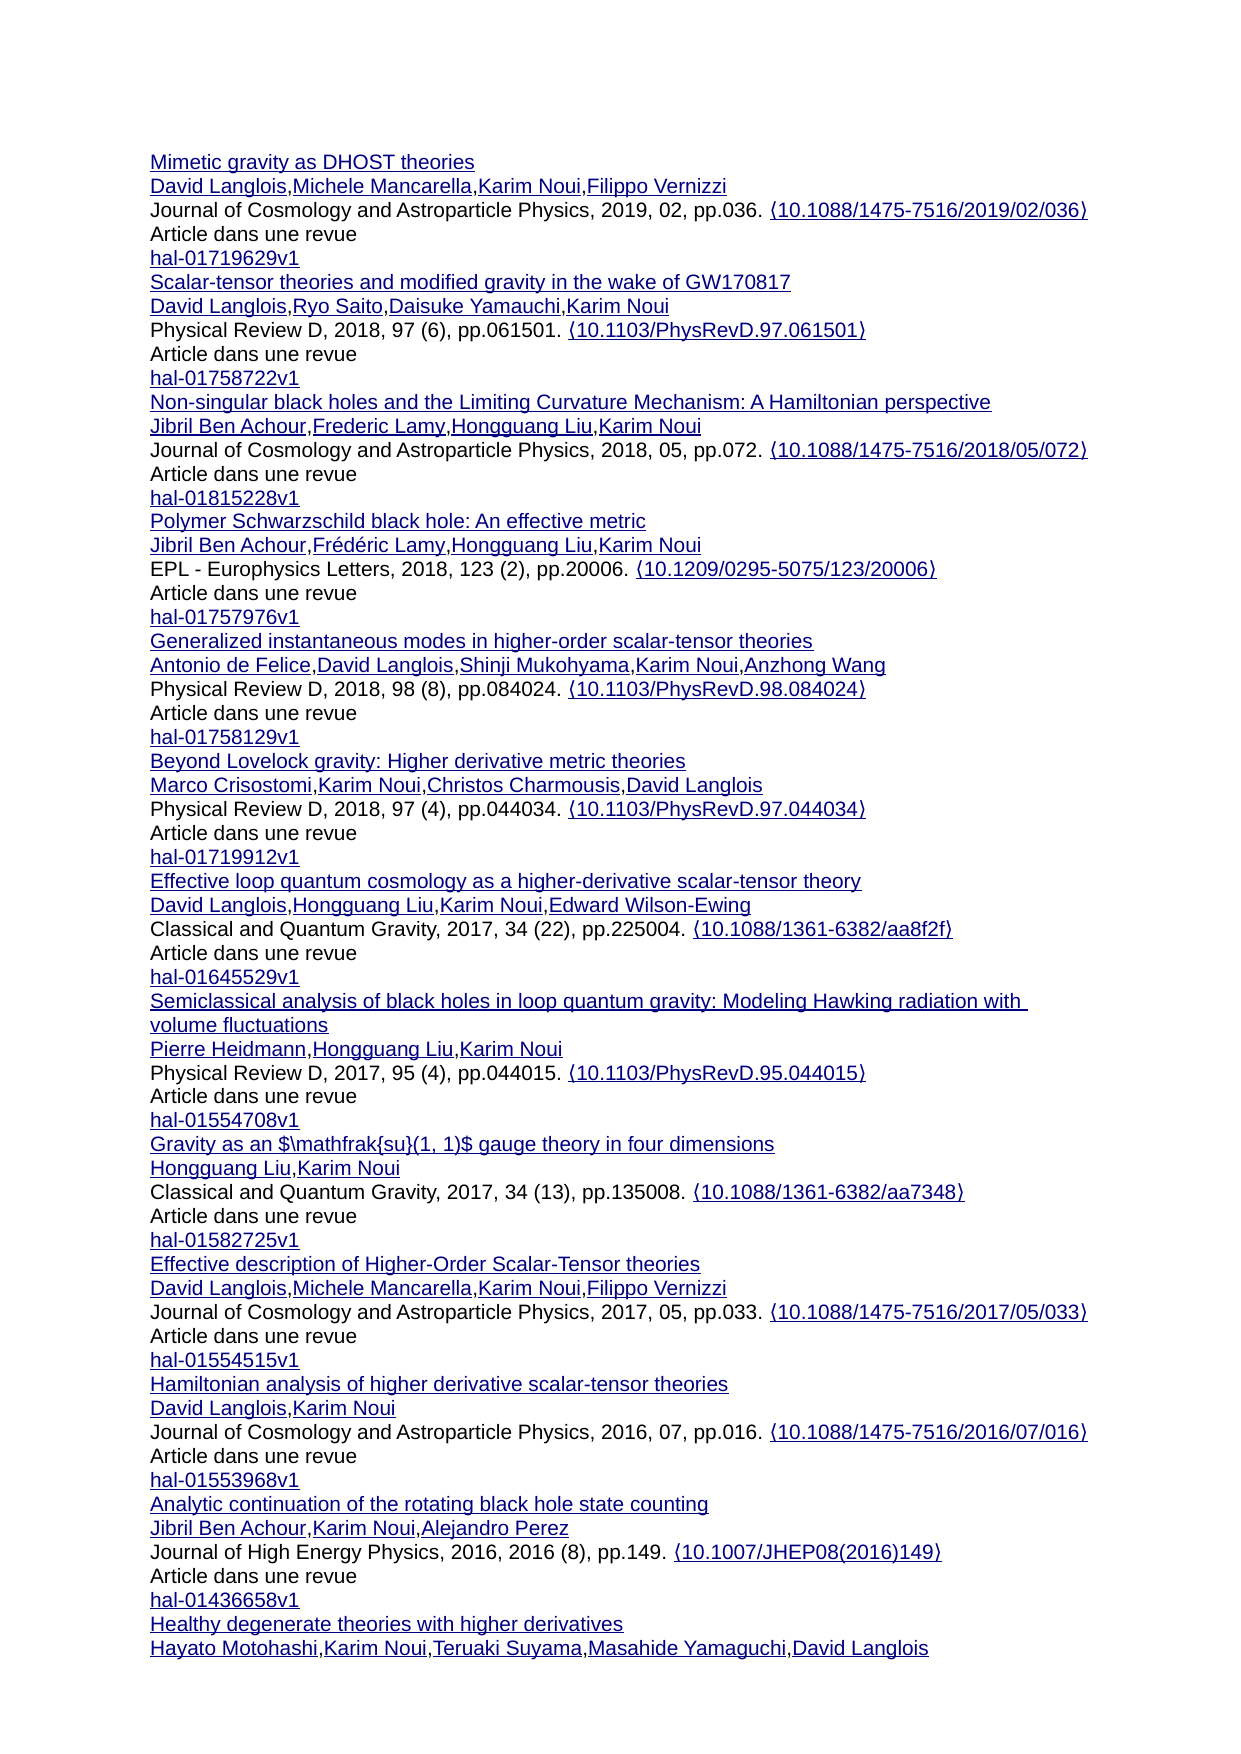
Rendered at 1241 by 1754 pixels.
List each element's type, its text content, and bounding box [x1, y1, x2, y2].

table_cell Hamiltonian analysis of higher derivative scalar-tensor theories David Langlois,Karim Noui Journal of Cosmology and Astroparticle Physics, 2016, 07, pp.016. ⟨10.1088/1475-7516/2016/07/016⟩ Article dans une revue hal-01553968v1 [150, 1372, 1090, 1492]
table_cell Effective description of Higher-Order Scalar-Tensor theories David Langlois,Michele Mancarella,Karim Noui,Filippo Vernizzi Journal of Cosmology and Astroparticle Physics, 2017, 05, pp.033. ⟨10.1088/1475-7516/2017/05/033⟩ Article dans une revue hal-01554515v1 [150, 1252, 1090, 1372]
table_cell Mimetic gravity as DHOST theories David Langlois,Michele Mancarella,Karim Noui,Filippo Vernizzi Journal of Cosmology and Astroparticle Physics, 2019, 02, pp.036. ⟨10.1088/1475-7516/2019/02/036⟩ Article dans une revue hal-01719629v1 [150, 150, 1090, 270]
table_cell Beyond Lovelock gravity: Higher derivative metric theories Marco Crisostomi,Karim Noui,Christos Charmousis,David Langlois Physical Review D, 2018, 97 (4), pp.044034. ⟨10.1103/PhysRevD.97.044034⟩ Article dans une revue hal-01719912v1 [150, 749, 1090, 869]
table_cell Healthy degenerate theories with higher derivatives Hayato Motohashi,Karim Noui,Teruaki Suyama,Masahide Yamaguchi,David Langlois [150, 1611, 1090, 1659]
table_cell Polymer Schwarzschild black hole: An effective metric Jibril Ben Achour,Frédéric Lamy,Hongguang Liu,Karim Noui EPL - Europhysics Letters, 2018, 123 (2), pp.20006. ⟨10.1209/0295-5075/123/20006⟩ Article dans une revue hal-01757976v1 [150, 509, 1090, 629]
table_cell Analytic continuation of the rotating black hole state counting Jibril Ben Achour,Karim Noui,Alejandro Perez Journal of High Energy Physics, 2016, 2016 (8), pp.149. ⟨10.1007/JHEP08(2016)149⟩ Article dans une revue hal-01436658v1 [150, 1492, 1090, 1611]
table_cell Semiclassical analysis of black holes in loop quantum gravity: Modeling Hawking radiation with volume fluctuations Pierre Heidmann,Hongguang Liu,Karim Noui Physical Review D, 2017, 95 (4), pp.044015. ⟨10.1103/PhysRevD.95.044015⟩ Article dans une revue hal-01554708v1 [150, 989, 1090, 1132]
table_cell Gravity as an $\mathfrak{su}(1, 1)$ gauge theory in four dimensions Hongguang Liu,Karim Noui Classical and Quantum Gravity, 2017, 34 (13), pp.135008. ⟨10.1088/1361-6382/aa7348⟩ Article dans une revue hal-01582725v1 [150, 1132, 1090, 1252]
table_cell Generalized instantaneous modes in higher-order scalar-tensor theories Antonio de Felice,David Langlois,Shinji Mukohyama,Karim Noui,Anzhong Wang Physical Review D, 2018, 98 (8), pp.084024. ⟨10.1103/PhysRevD.98.084024⟩ Article dans une revue hal-01758129v1 [150, 629, 1090, 749]
table_cell Effective loop quantum cosmology as a higher-derivative scalar-tensor theory David Langlois,Hongguang Liu,Karim Noui,Edward Wilson-Ewing Classical and Quantum Gravity, 2017, 34 (22), pp.225004. ⟨10.1088/1361-6382/aa8f2f⟩ Article dans une revue hal-01645529v1 [150, 869, 1090, 988]
table_cell Non-singular black holes and the Limiting Curvature Mechanism: A Hamiltonian perspective Jibril Ben Achour,Frederic Lamy,Hongguang Liu,Karim Noui Journal of Cosmology and Astroparticle Physics, 2018, 05, pp.072. ⟨10.1088/1475-7516/2018/05/072⟩ Article dans une revue hal-01815228v1 [150, 390, 1090, 509]
table_cell Scalar-tensor theories and modified gravity in the wake of GW170817 David Langlois,Ryo Saito,Daisuke Yamauchi,Karim Noui Physical Review D, 2018, 97 (6), pp.061501. ⟨10.1103/PhysRevD.97.061501⟩ Article dans une revue hal-01758722v1 [150, 270, 1090, 389]
